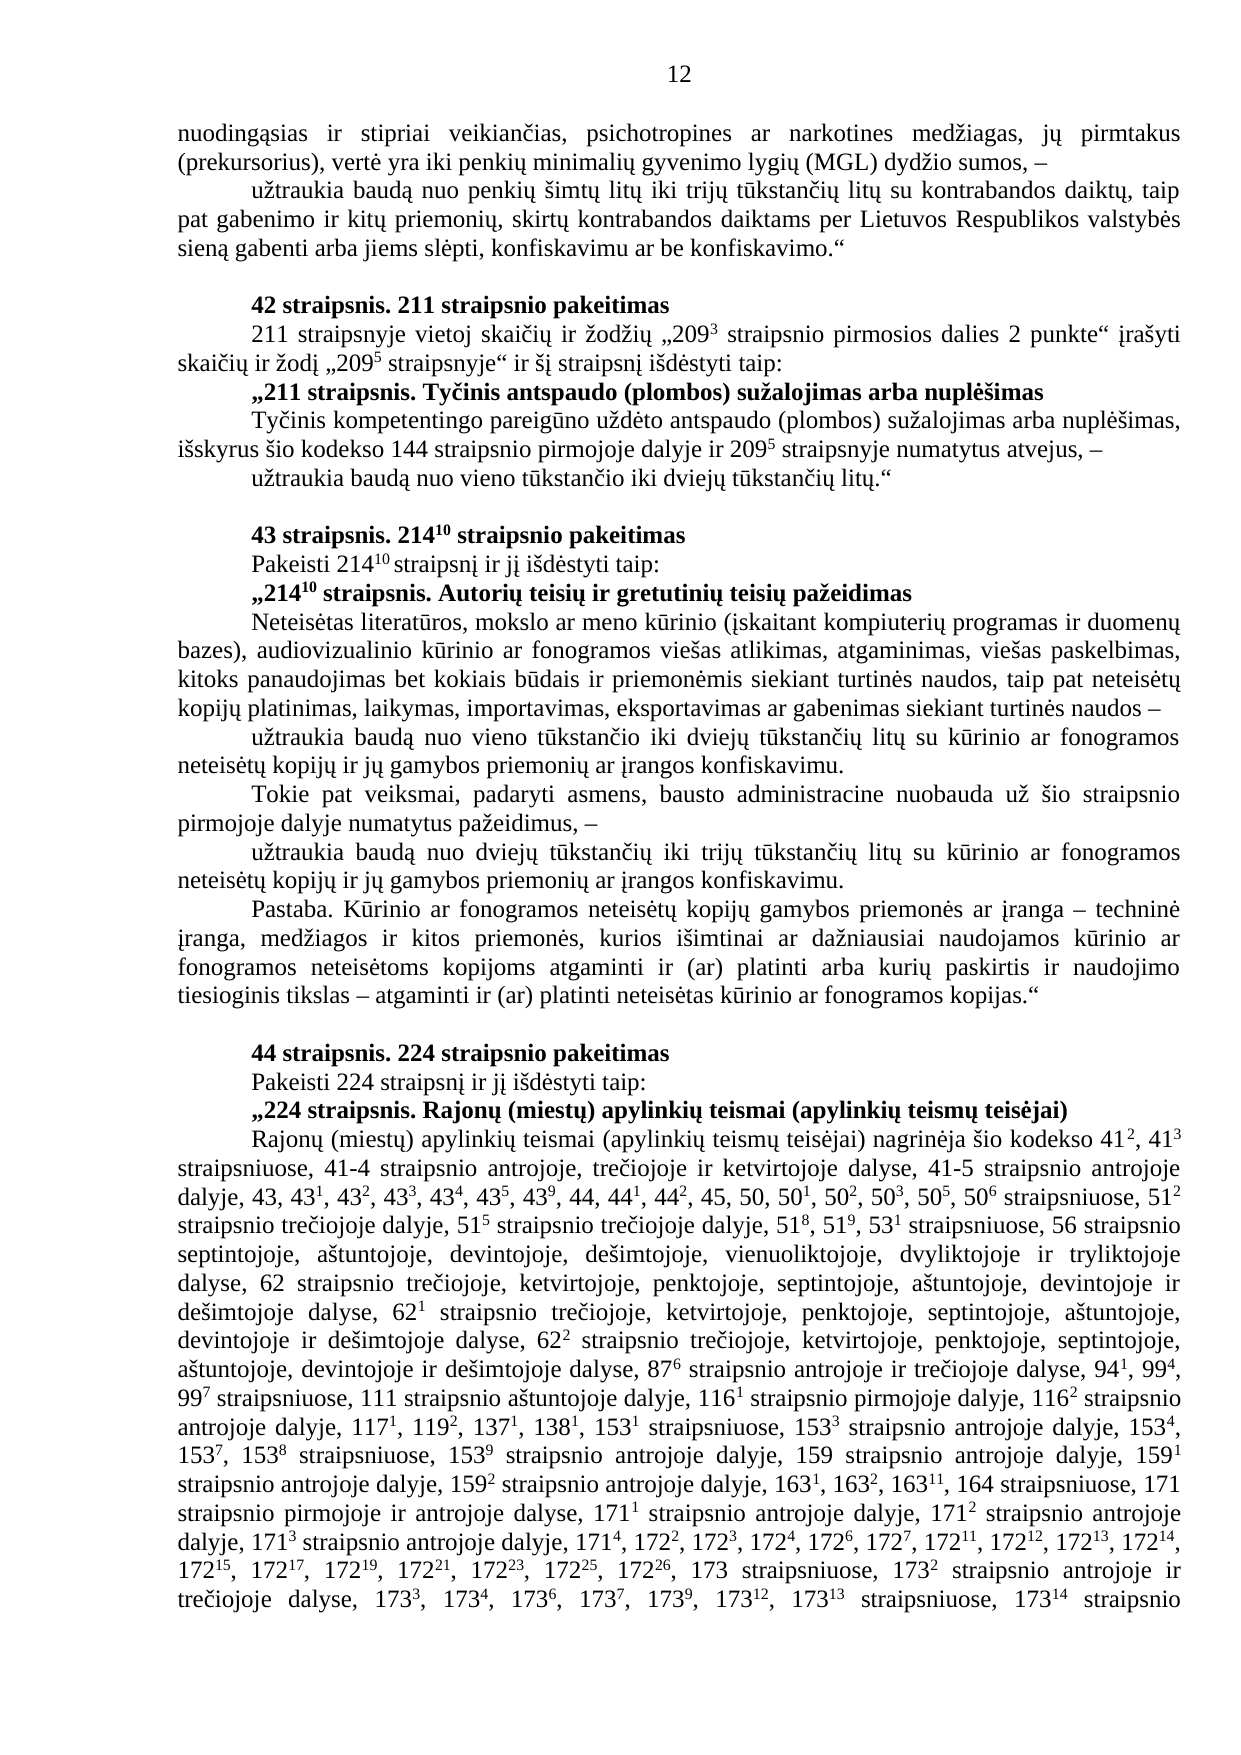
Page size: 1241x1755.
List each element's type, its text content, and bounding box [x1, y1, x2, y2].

text „21410 straipsnis. Autorių teisių ir gretutinių teisių pažeidimas [177, 578, 1181, 607]
text 44 straipsnis. 224 straipsnio pakeitimas [177, 1038, 1181, 1067]
text 43 straipsnis. 21410 straipsnio pakeitimas [177, 521, 1181, 549]
text Rajonų (miestų) apylinkių teismai (apylinkių teismų teisėjai) nagrinėja šio kodekso 412, 413 straipsniuose, 41-4 straipsnio antrojoje, trečiojoje ir ketvirtojoje dalyse, 41-5 straipsnio antrojoje dalyje, 43, 431, 432, 433, 434, 435, 439, 44, 441, 442, 45, 50, 501, 502, 503, 505, 506 straipsniuose, 512 straipsnio trečiojoje dalyje, 515 straipsnio trečiojoje dalyje, 518, 519, 531 straipsniuose, 56 straipsnio septintojoje, aštuntojoje, devintojoje, dešimtojoje, vienuoliktojoje, dvyliktojoje ir tryliktojoje dalyse, 62 straipsnio trečiojoje, ketvirtojoje, penktojoje, septintojoje, aštuntojoje, devintojoje ir dešimtojoje dalyse, 621 straipsnio trečiojoje, ketvirtojoje, penktojoje, septintojoje, aštuntojoje, devintojoje ir dešimtojoje dalyse, 622 straipsnio trečiojoje, ketvirtojoje, penktojoje, septintojoje, aštuntojoje, devintojoje ir dešimtojoje dalyse, 876 straipsnio antrojoje ir trečiojoje dalyse, 941, 994, 997 straipsniuose, 111 straipsnio aštuntojoje dalyje, 1161 straipsnio pirmojoje dalyje, 1162 straipsnio antrojoje dalyje, 1171, 1192, 1371, 1381, 1531 straipsniuose, 1533 straipsnio antrojoje dalyje, 1534, 1537, 1538 straipsniuose, 1539 straipsnio antrojoje dalyje, 159 straipsnio antrojoje dalyje, 1591 straipsnio antrojoje dalyje, 1592 straipsnio antrojoje dalyje, 1631, 1632, 16311, 164 straipsniuose, 171 straipsnio pirmojoje ir antrojoje dalyse, 1711 straipsnio antrojoje dalyje, 1712 straipsnio antrojoje dalyje, 1713 straipsnio antrojoje dalyje, 1714, 1722, 1723, 1724, 1726, 1727, 17211, 17212, 17213, 17214, 17215, 17217, 17219, 17221, 17223, 17225, 17226, 173 straipsniuose, 1732 straipsnio antrojoje ir trečiojoje dalyse, 1733, 1734, 1736, 1737, 1739, 17312, 17313 straipsniuose, 17314 straipsnio [177, 1124, 1181, 1613]
text 42 straipsnis. 211 straipsnio pakeitimas [177, 291, 1181, 319]
text Tokie pat veiksmai, padaryti asmens, bausto administracine nuobauda už šio straipsnio pirmojoje dalyje numatytus pažeidimus, – [177, 779, 1181, 837]
text Tyčinis kompetentingo pareigūno uždėto antspaudo (plombos) sužalojimas arba nuplėšimas, išskyrus šio kodekso 144 straipsnio pirmojoje dalyje ir 2095 straipsnyje numatytus atvejus, – [177, 406, 1181, 463]
text užtraukia baudą nuo vieno tūkstančio iki dviejų tūkstančių litų su kūrinio ar fonogramos neteisėtų kopijų ir jų gamybos priemonių ar įrangos konfiskavimu. [177, 722, 1181, 779]
text nuodingąsias ir stipriai veikiančias, psichotropines ar narkotines medžiagas, jų pirmtakus (prekursorius), vertė yra iki penkių minimalių gyvenimo lygių (MGL) dydžio sumos, – [177, 118, 1181, 176]
text užtraukia baudą nuo vieno tūkstančio iki dviejų tūkstančių litų.“ [177, 463, 1181, 492]
text užtraukia baudą nuo dviejų tūkstančių iki trijų tūkstančių litų su kūrinio ar fonogramos neteisėtų kopijų ir jų gamybos priemonių ar įrangos konfiskavimu. [177, 837, 1181, 894]
text Pakeisti 21410 straipsnį ir jį išdėstyti taip: [177, 549, 1181, 578]
text „224 straipsnis. Rajonų (miestų) apylinkių teismai (apylinkių teismų teisėjai) [177, 1096, 1181, 1124]
text užtraukia baudą nuo penkių šimtų litų iki trijų tūkstančių litų su kontrabandos daiktų, taip pat gabenimo ir kitų priemonių, skirtų kontrabandos daiktams per Lietuvos Respublikos valstybės sieną gabenti arba jiems slėpti, konfiskavimu ar be konfiskavimo.“ [177, 176, 1181, 262]
text „211 straipsnis. Tyčinis antspaudo (plombos) sužalojimas arba nuplėšimas [177, 377, 1181, 406]
text Pastaba. Kūrinio ar fonogramos neteisėtų kopijų gamybos priemonės ar įranga – techninė įranga, medžiagos ir kitos priemonės, kurios išimtinai ar dažniausiai naudojamos kūrinio ar fonogramos neteisėtoms kopijoms atgaminti ir (ar) platinti arba kurių paskirtis ir naudojimo tiesioginis tikslas – atgaminti ir (ar) platinti neteisėtas kūrinio ar fonogramos kopijas.“ [177, 894, 1181, 1009]
text 211 straipsnyje vietoj skaičių ir žodžių „2093 straipsnio pirmosios dalies 2 punkte“ įrašyti skaičių ir žodį „2095 straipsnyje“ ir šį straipsnį išdėstyti taip: [177, 319, 1181, 377]
text Neteisėtas literatūros, mokslo ar meno kūrinio (įskaitant kompiuterių programas ir duomenų bazes), audiovizualinio kūrinio ar fonogramos viešas atlikimas, atgaminimas, viešas paskelbimas, kitoks panaudojimas bet kokiais būdais ir priemonėmis siekiant turtinės naudos, taip pat neteisėtų kopijų platinimas, laikymas, importavimas, eksportavimas ar gabenimas siekiant turtinės naudos – [177, 607, 1181, 722]
text Pakeisti 224 straipsnį ir jį išdėstyti taip: [177, 1067, 1181, 1096]
